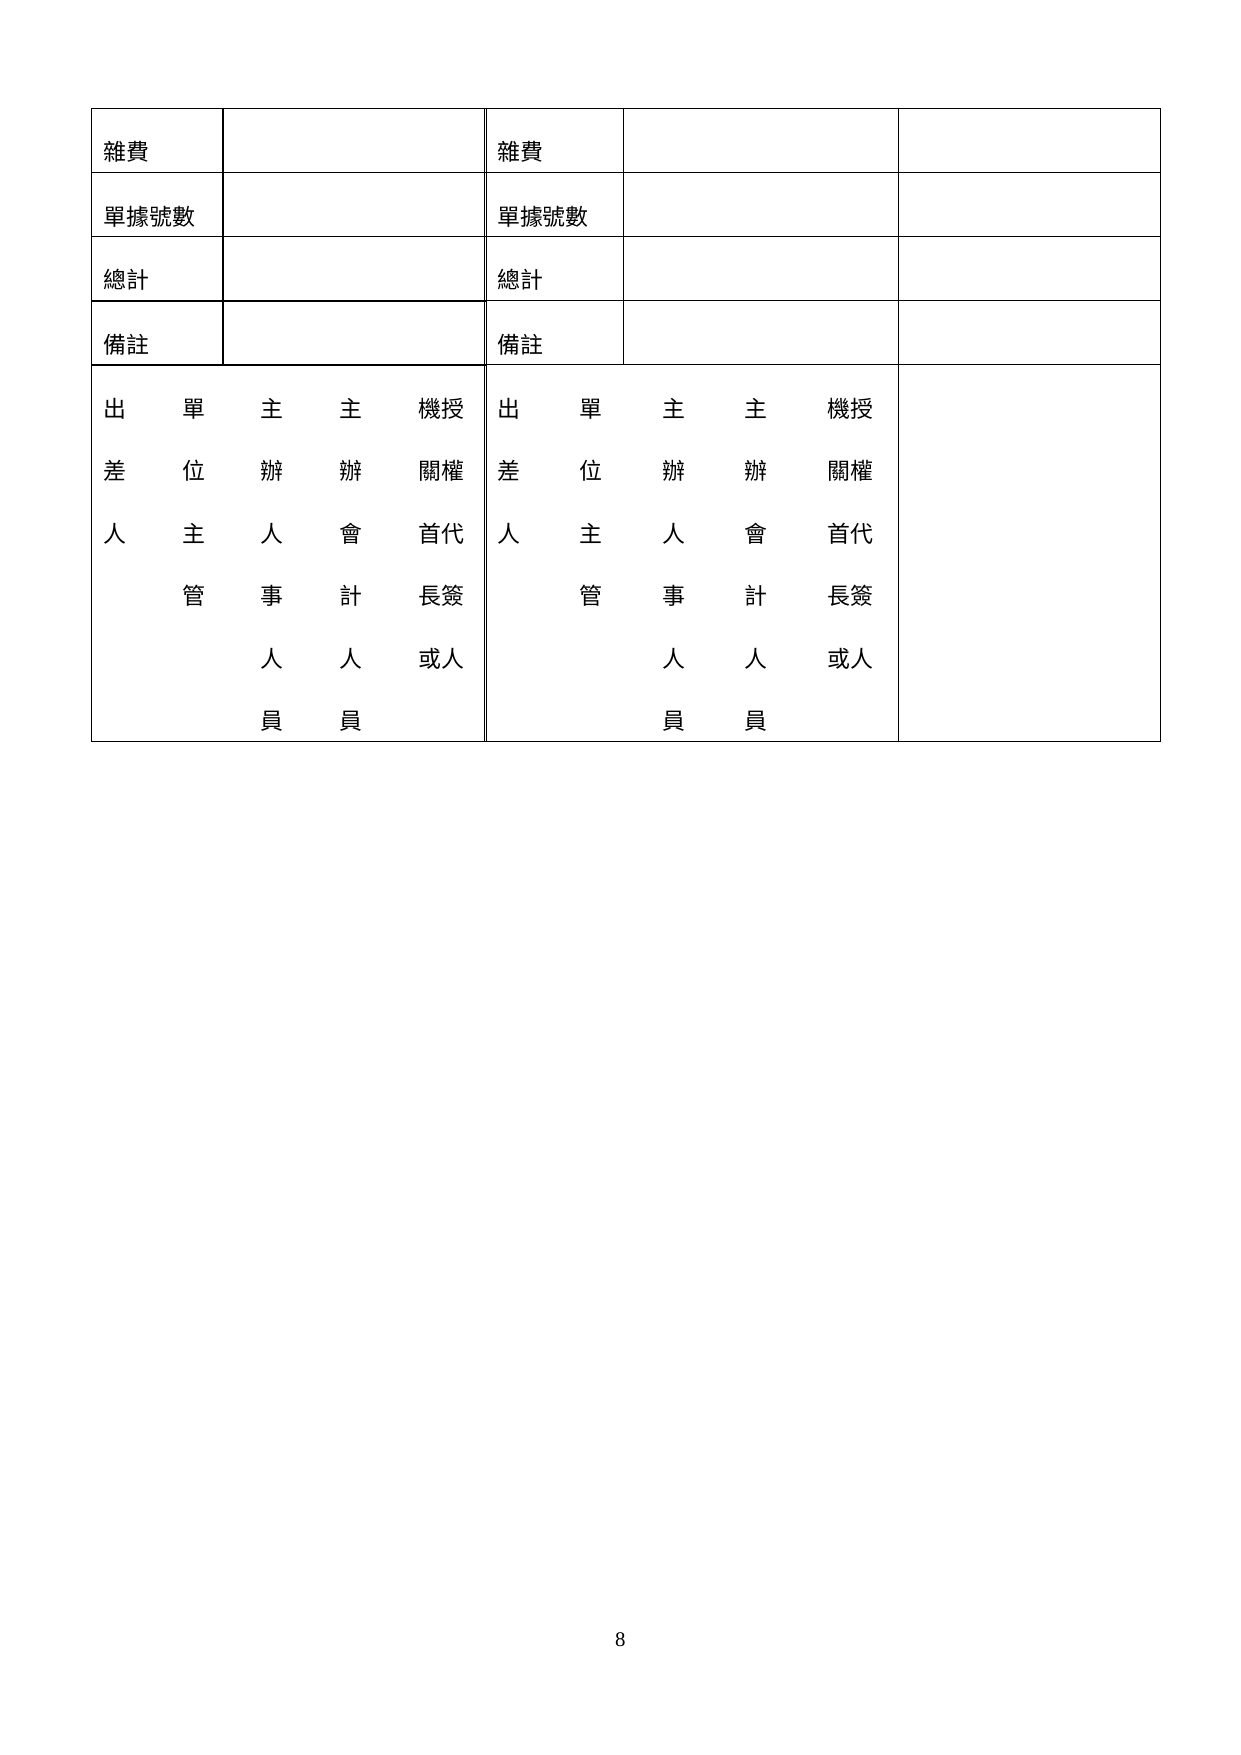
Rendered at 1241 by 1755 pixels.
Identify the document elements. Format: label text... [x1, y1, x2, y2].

table_cell 主 辦 人 事 人 員 [651, 365, 733, 741]
table_cell [899, 237, 1160, 300]
table_cell 雜費 [487, 109, 623, 172]
table_cell 主 辦 人 事 人 員 [249, 366, 328, 741]
table_cell [899, 173, 1160, 236]
table_cell 總計 [92, 237, 222, 300]
table_cell 單 位 主 管 [171, 366, 249, 741]
table_cell 單 位 主 管 [568, 365, 651, 741]
table_cell 機授 關權 首代 長簽 或人 [816, 365, 898, 741]
table_cell [899, 365, 1160, 741]
table_cell [624, 109, 898, 172]
table_cell 出 差 人 [487, 365, 568, 741]
table_cell 備註 [487, 301, 623, 364]
table_cell [899, 301, 1160, 364]
table_cell [624, 173, 898, 236]
table_cell 出 差 人 [92, 366, 171, 741]
table_cell 主 辦 會 計 人 員 [328, 366, 407, 741]
table_cell [624, 301, 898, 364]
table_cell [899, 109, 1160, 172]
table_cell 單據號數 [92, 173, 222, 236]
table_cell [224, 302, 484, 364]
table_cell 單據號數 [487, 173, 623, 236]
table_cell [624, 237, 898, 300]
table_cell 機授 關權 首代 長簽 或人 [407, 366, 484, 741]
table_cell 主 辦 會 計 人 員 [733, 365, 816, 741]
table_cell [224, 173, 484, 236]
table_cell [224, 237, 484, 300]
table_cell 總計 [487, 237, 623, 300]
table_cell [224, 109, 484, 172]
table_cell 雜費 [92, 109, 222, 172]
table_cell 備註 [92, 302, 222, 364]
